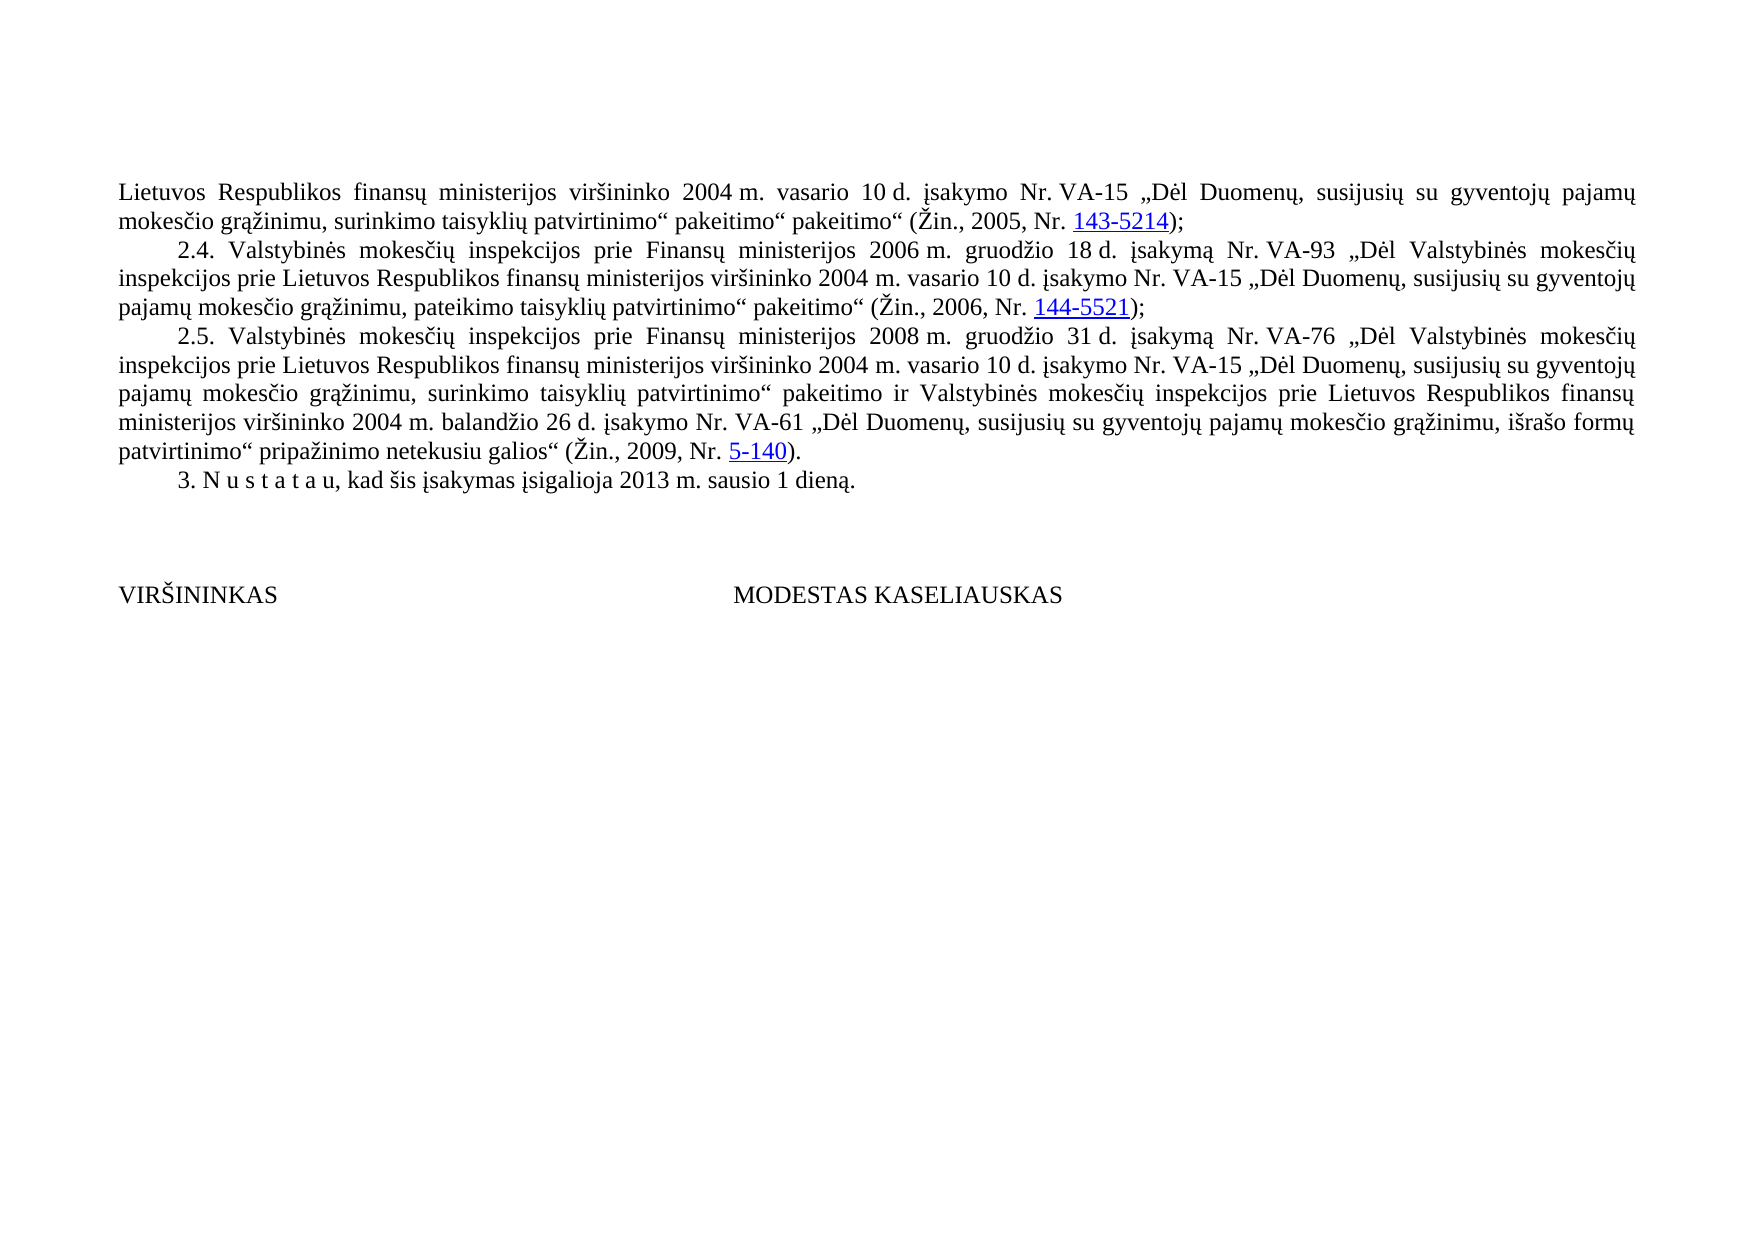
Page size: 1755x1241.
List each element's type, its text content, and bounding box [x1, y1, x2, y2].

text 3. N u s t a t a u, kad šis įsakymas įsigalioja 2013 m. sausio 1 dieną. [118, 465, 1636, 493]
text 2.5. Valstybinės mokesčių inspekcijos prie Finansų ministerijos 2008 m. gruodžio 31 d. įsakymą Nr. VA-76 „Dėl Valstybinės mokesčių inspekcijos prie Lietuvos Respublikos finansų ministerijos viršininko 2004 m. vasario 10 d. įsakymo Nr. VA-15 „Dėl Duomenų, susijusių su gyventojų pajamų mokesčio grąžinimu, surinkimo taisyklių patvirtinimo“ pakeitimo ir Valstybinės mokesčių inspekcijos prie Lietuvos Respublikos finansų ministerijos viršininko 2004 m. balandžio 26 d. įsakymo Nr. VA-61 „Dėl Duomenų, susijusių su gyventojų pajamų mokesčio grąžinimu, išrašo formų patvirtinimo“ pripažinimo netekusiu galios“ (Žin., 2009, Nr. 5-140). [118, 321, 1636, 465]
text 2.4. Valstybinės mokesčių inspekcijos prie Finansų ministerijos 2006 m. gruodžio 18 d. įsakymą Nr. VA-93 „Dėl Valstybinės mokesčių inspekcijos prie Lietuvos Respublikos finansų ministerijos viršininko 2004 m. vasario 10 d. įsakymo Nr. VA-15 „Dėl Duomenų, susijusių su gyventojų pajamų mokesčio grąžinimu, pateikimo taisyklių patvirtinimo“ pakeitimo“ (Žin., 2006, Nr. 144-5521); [118, 235, 1636, 321]
text Viršininkas Modestas Kaseliauskas [118, 580, 1636, 608]
text Lietuvos Respublikos finansų ministerijos viršininko 2004 m. vasario 10 d. įsakymo Nr. VA-15 „Dėl Duomenų, susijusių su gyventojų pajamų mokesčio grąžinimu, surinkimo taisyklių patvirtinimo“ pakeitimo“ pakeitimo“ (Žin., 2005, Nr. 143-5214); [118, 177, 1636, 235]
